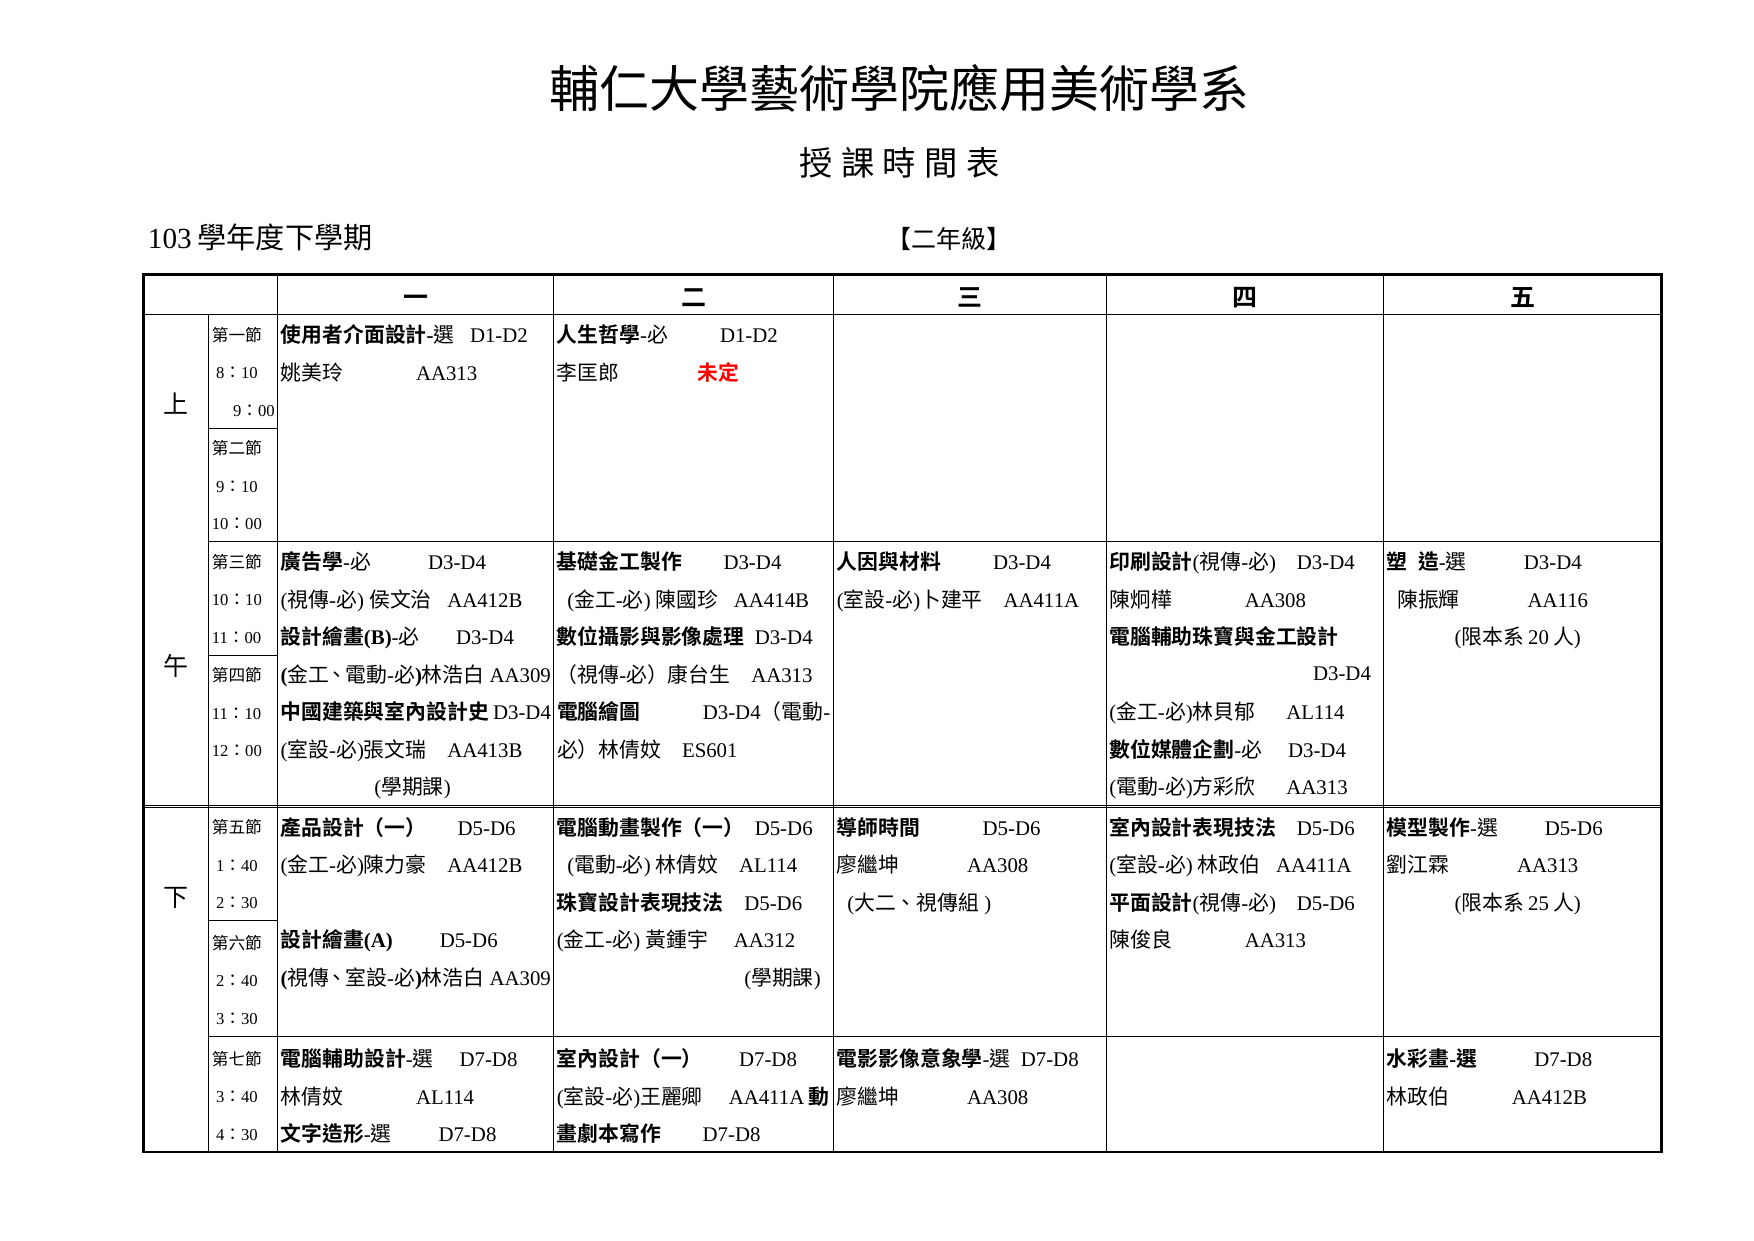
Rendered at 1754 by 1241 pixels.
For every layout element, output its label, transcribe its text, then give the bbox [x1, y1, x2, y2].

table_header 五 [1384, 276, 1660, 314]
table_cell 模型製作-選 D5-D6 劉江霖 AA313 (限本系25人) [1384, 808, 1660, 1036]
text 輔仁大學藝術學院應用美術學系 [148, 48, 1650, 123]
text 授 課 時 間 表 [148, 123, 1650, 198]
table_cell 室內設計（一） D7-D8 (室設-必)王麗卿 AA411A動畫劇本寫作 D7-D8 [554, 1037, 833, 1151]
table_cell 第七節 3：40 4：30 [209, 1037, 277, 1151]
table_cell 印刷設計(視傳-必) D3-D4 陳炯樺 AA308 電腦輔助珠寶與金工設計 D3-D4 (金工-必)林貝郁 AL114 數位媒體企劃-必 D3-D4 (電動-必)方彩欣 AA313 [1107, 542, 1383, 804]
table_cell 室內設計表現技法 D5-D6 (室設-必) 林政伯 AA411A 平面設計(視傳-必) D5-D6 陳俊良 AA313 [1107, 808, 1383, 1036]
table_header 三 [834, 276, 1106, 314]
table_cell 第五節 1：40 2：30 [209, 808, 277, 920]
table_cell [1107, 315, 1383, 541]
table_cell 塑 造-選 D3-D4 陳振輝 AA116 (限本系20人) [1384, 542, 1660, 804]
table_cell 電腦輔助設計-選 D7-D8 林倩妏 AL114 文字造形-選 D7-D8 [278, 1037, 553, 1151]
table_cell 第一節 8：10 9：00 [209, 315, 277, 427]
table_cell 電腦動畫製作（一） D5-D6 (電動-必) 林倩妏 AL114 珠寶設計表現技法 D5-D6 (金工-必) 黃鍾宇 AA312 (學期課) [554, 808, 833, 1036]
table_header 一 [278, 276, 553, 314]
table_cell [834, 315, 1106, 541]
table_cell 第二節 9：10 10：00 [209, 429, 277, 541]
table_cell [1384, 315, 1660, 541]
table_cell 下 [145, 808, 208, 1151]
table_cell 第六節 2：40 3：30 [209, 921, 277, 1036]
table_cell 第四節 11：10 12：00 [209, 656, 277, 804]
table_cell 使用者介面設計-選 D1-D2 姚美玲 AA313 [278, 315, 553, 541]
table_header [145, 276, 277, 314]
text 103學年度下學期 【二年級】 [148, 198, 1650, 273]
table_cell 人生哲學-必 D1-D2 李匡郎 未定 [554, 315, 833, 541]
table_cell 導師時間 D5-D6 廖繼坤 AA308 (大二、視傳組 ) [834, 808, 1106, 1036]
table_cell 人因與材料 D3-D4 (室設-必)卜建平 AA411A [834, 542, 1106, 804]
table_cell 水彩畫-選 D7-D8 林政伯 AA412B [1384, 1037, 1660, 1151]
table_cell 產品設計（一） D5-D6 (金工-必)陳力豪 AA412B 設計繪畫(A) D5-D6 (視傳、室設-必)林浩白 AA309 [278, 808, 553, 1036]
table_cell 廣告學-必 D3-D4 (視傳-必) 侯文治 AA412B 設計繪畫(B)-必 D3-D4 (金工、電動-必)林浩白 AA309 中國建築與室內設計史D3-D4 (室設-必)張文瑞 AA413B (學期課) [278, 542, 553, 804]
table_cell 基礎金工製作 D3-D4 (金工-必) 陳國珍 AA414B 數位攝影與影像處理 D3-D4 （視傳-必）康台生 AA313 電腦繪圖 D3-D4（電動-必）林倩妏 ES601 [554, 542, 833, 804]
table_cell 電影影像意象學-選 D7-D8 廖繼坤 AA308 [834, 1037, 1106, 1151]
table_cell 第三節 10：10 11：00 [209, 542, 277, 654]
table_header 四 [1107, 276, 1383, 314]
table_header 二 [554, 276, 833, 314]
table_cell 上 午 [145, 315, 208, 804]
table_cell [1107, 1037, 1383, 1151]
